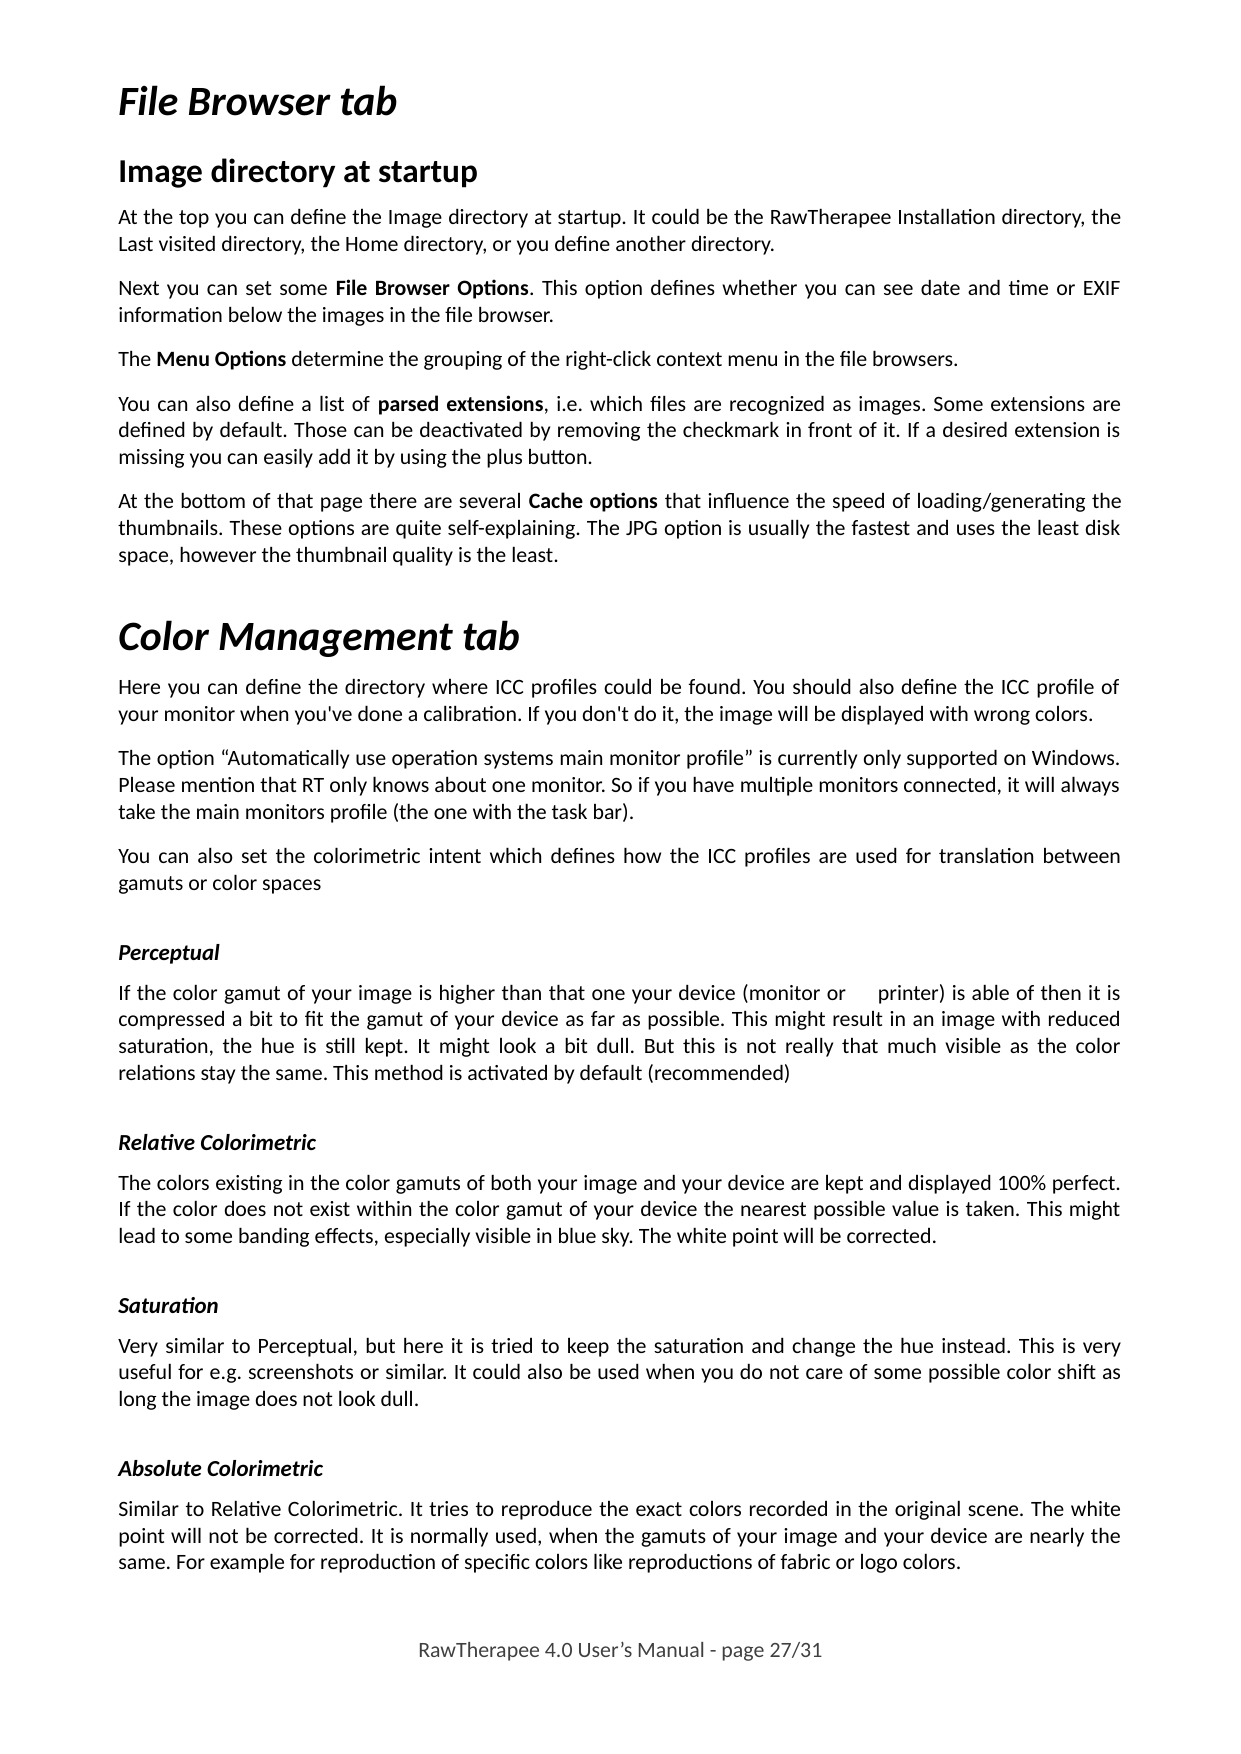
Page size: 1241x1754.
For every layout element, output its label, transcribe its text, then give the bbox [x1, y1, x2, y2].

text The colors existing in the color gamuts of both your image and your device are kept and displayed 100% perfect. If the color does not exist within the color gamut of your device the nearest possible value is taken. This might lead to some banding effects, especially visible in blue sky. The white point will be corrected. [118, 1169, 1122, 1249]
text Similar to Relative Colorimetric. It tries to reproduce the exact colors recorded in the original scene. The white point will not be corrected. It is normally used, when the gamuts of your image and your device are nearly the same. For example for reproduction of specific colors like reproductions of fabric or logo colors. [118, 1495, 1122, 1575]
text At the top you can define the Image directory at startup. It could be the RawTherapee Installation directory, the Last visited directory, the Home directory, or you define another directory. [118, 203, 1122, 257]
subtitle Perceptual [118, 938, 1122, 966]
subtitle Color Management tab [118, 610, 1122, 661]
text Next you can set some File Browser Options. This option defines whether you can see date and time or EXIF information below the images in the file browser. [118, 274, 1122, 328]
subtitle File Browser tab [118, 75, 1122, 126]
text You can also set the colorimetric intent which defines how the ICC profiles are used for translation between gamuts or color spaces [118, 842, 1122, 896]
text Here you can define the directory where ICC profiles could be found. You should also define the ICC profile of your monitor when you've done a calibration. If you don't do it, the image will be displayed with wrong colors. [118, 673, 1122, 727]
subtitle Relative Colorimetric [118, 1128, 1122, 1156]
text At the bottom of that page there are several Cache options that influence the speed of loading/generating the thumbnails. These options are quite self-explaining. The JPG option is usually the fastest and uses the least disk space, however the thumbnail quality is the least. [118, 487, 1122, 567]
text Very similar to Perceptual, but here it is tried to keep the saturation and change the hue instead. This is very useful for e.g. screenshots or similar. It could also be used when you do not care of some possible color shift as long the image does not look dull. [118, 1332, 1122, 1412]
text The Menu Options determine the grouping of the right-click context menu in the file browsers. [118, 345, 1122, 372]
subtitle Saturation [118, 1291, 1122, 1319]
text If the color gamut of your image is higher than that one your device (monitor or printer) is able of then it is compressed a bit to fit the gamut of your device as far as possible. This might result in an image with reduced saturation, the hue is still kept. It might look a bit dull. But this is not really that much visible as the color relations stay the same. This method is activated by default (recommended) [118, 979, 1122, 1085]
subtitle Image directory at startup [118, 150, 1122, 191]
text You can also define a list of parsed extensions, i.e. which files are recognized as images. Some extensions are defined by default. Those can be deactivated by removing the checkmark in front of it. If a desired extension is missing you can easily add it by using the plus button. [118, 390, 1122, 470]
text The option “Automatically use operation systems main monitor profile” is currently only supported on Windows. Please mention that RT only knows about one monitor. So if you have multiple monitors connected, it will always take the main monitors profile (the one with the task bar). [118, 744, 1122, 824]
subtitle Absolute Colorimetric [118, 1454, 1122, 1483]
